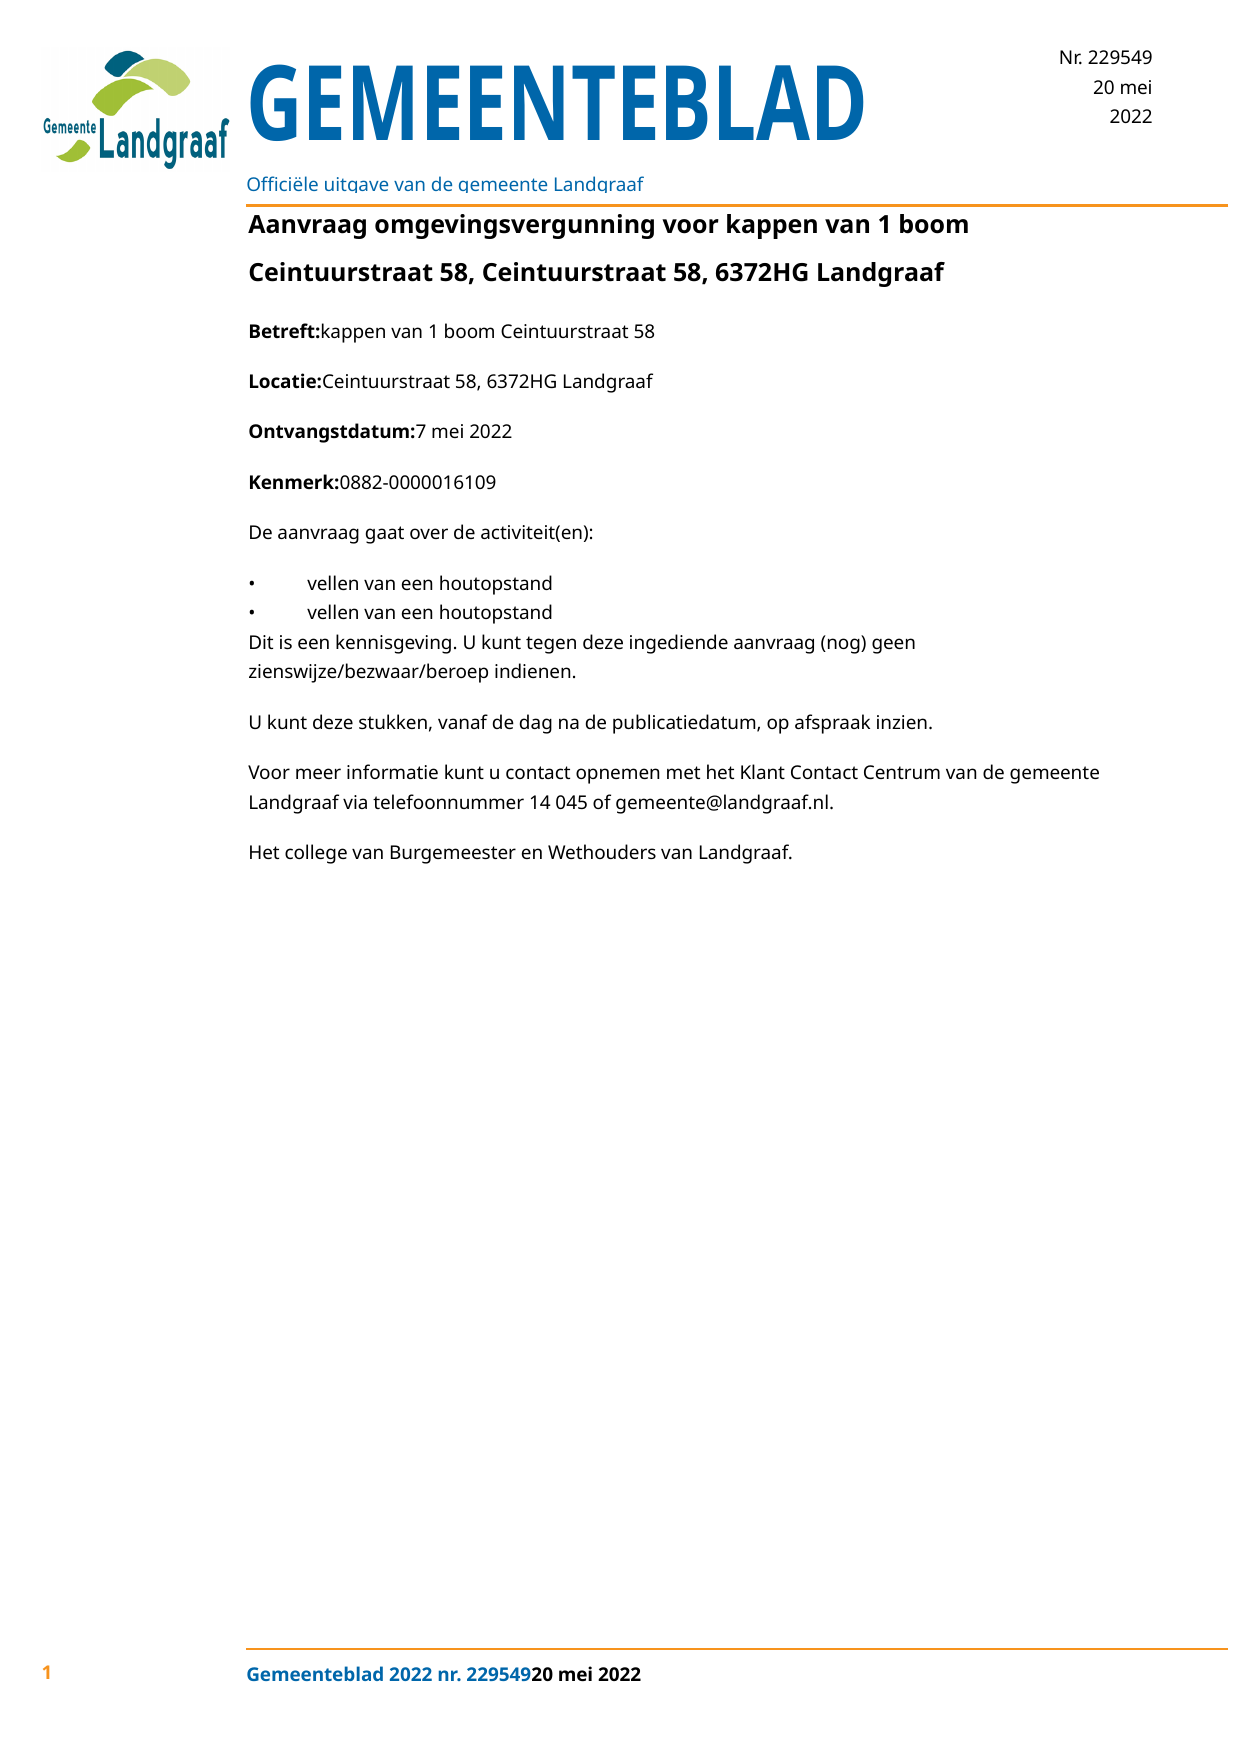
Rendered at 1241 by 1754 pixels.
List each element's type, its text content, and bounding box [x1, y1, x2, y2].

text Ontvangstdatum:7 mei 2022 [248, 419, 1152, 444]
text U kunt deze stukken, vanaf de dag na de publicatiedatum, op afspraak inzien. [248, 709, 1152, 735]
text Dit is een kennisgeving. U kunt tegen deze ingediende aanvraag (nog) geen zienswijze/bezwaar/beroep indienen. [248, 629, 1152, 684]
text Kenmerk:0882-0000016109 [248, 469, 1152, 495]
text Aanvraag omgevingsvergunning voor kappen van 1 boom Ceintuurstraat 58, Ceintuurstraat 58, 6372HG Landgraaf [248, 207, 1152, 288]
text Betreft:kappen van 1 boom Ceintuurstraat 58 [248, 318, 1152, 344]
text Locatie:Ceintuurstraat 58, 6372HG Landgraaf [248, 368, 1152, 394]
text De aanvraag gaat over de activiteit(en): [248, 519, 1152, 545]
text Voor meer informatie kunt u contact opnemen met het Klant Contact Centrum van de gemeente Landgraaf via telefoonnummer 14 045 of gemeente@landgraaf.nl. [248, 759, 1152, 815]
list vellen van een houtopstand [248, 570, 1152, 596]
list vellen van een houtopstand [248, 599, 1152, 625]
picture [41, 47, 231, 172]
text Het college van Burgemeester en Wethouders van Landgraaf. [248, 839, 1152, 865]
